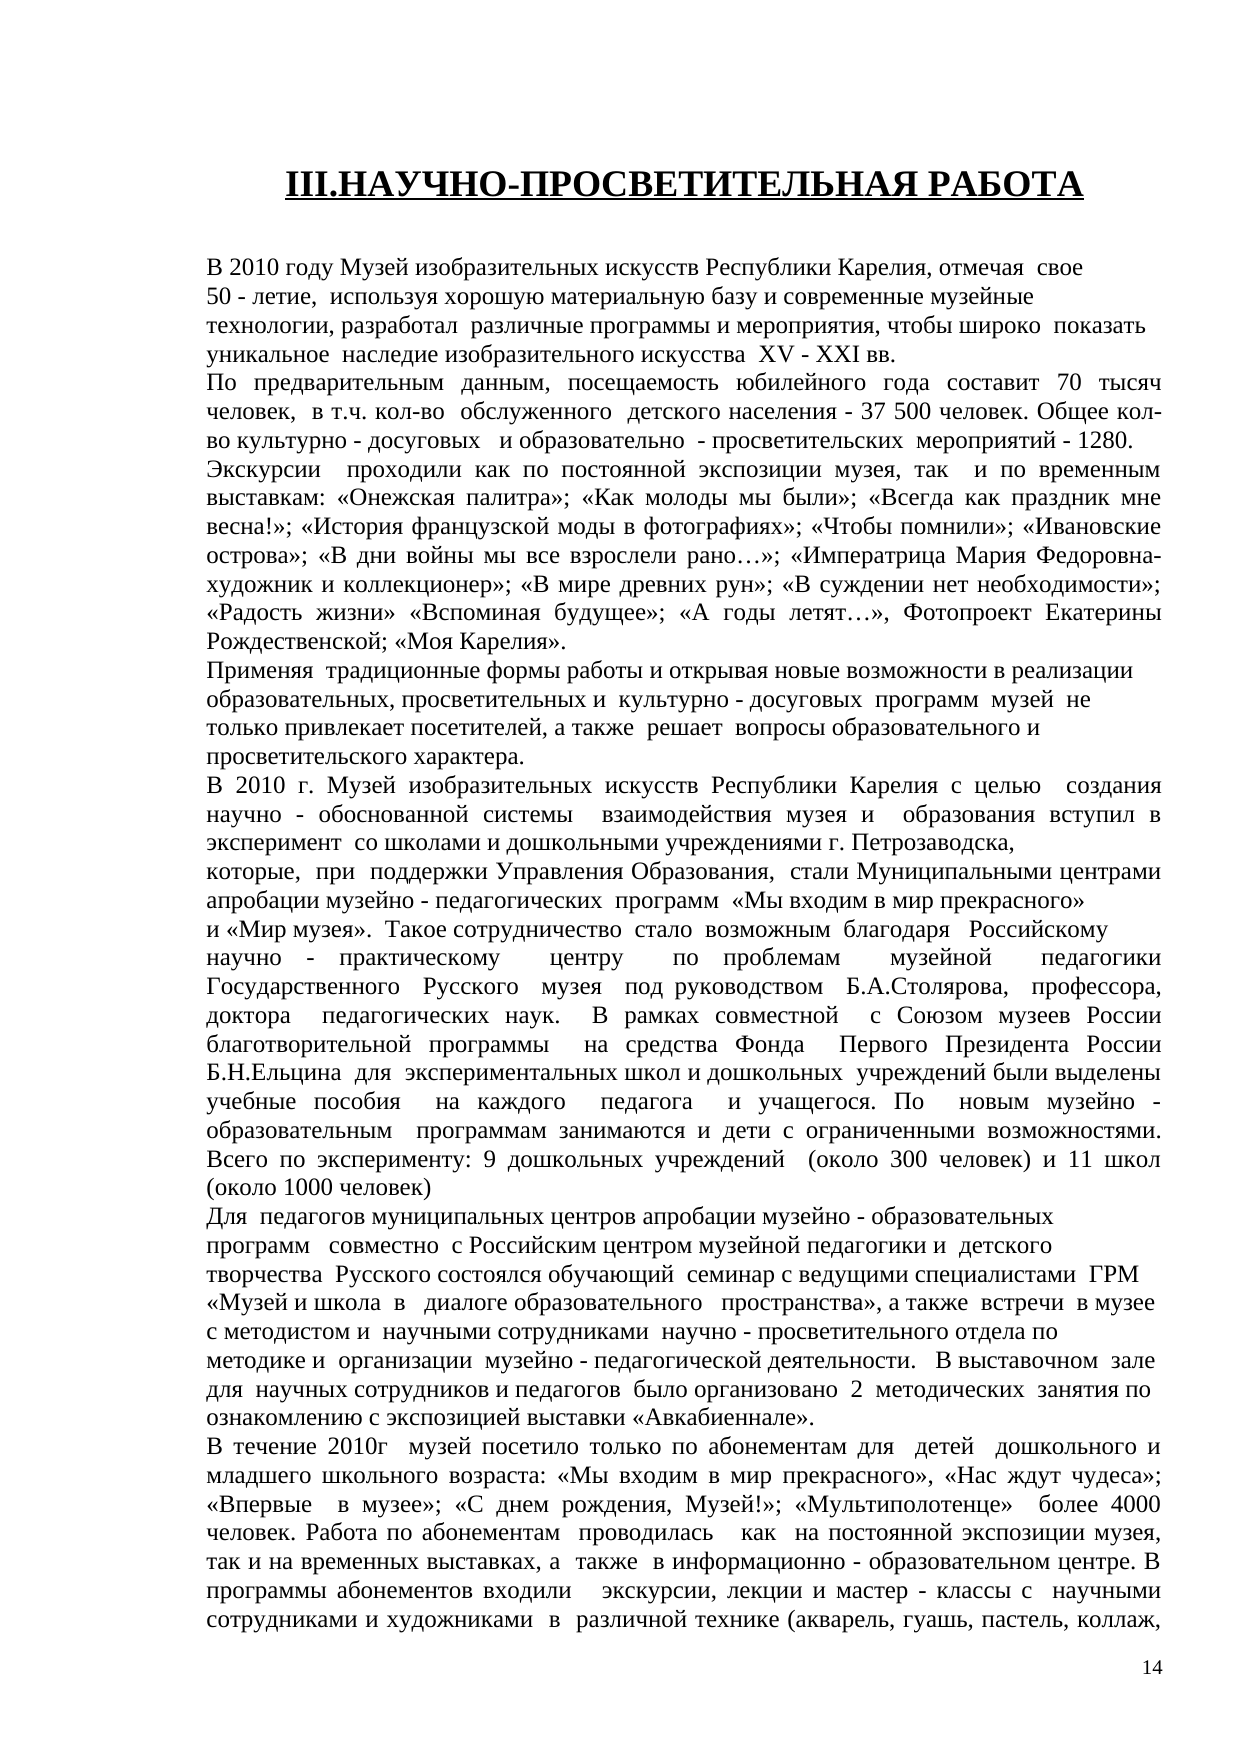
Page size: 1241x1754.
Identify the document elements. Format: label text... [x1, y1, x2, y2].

text и «Мир музея». Такое сотрудничество стало возможным благодаря Российскому [206, 914, 1162, 942]
text научно - практическому центру по проблемам музейной педагогики Государственного Русского музея под руководством Б.А.Столярова, профессора, доктора педагогических наук. В рамках совместной с Союзом музеев России благотворительной программы на средства Фонда Первого Президента России Б.Н.Ельцина для экспериментальных школ и дошкольных учреждений были выделены учебные пособия на каждого педагога и учащегося. По новым музейно - образовательным программам занимаются и дети с ограниченными возможностями. Всего по эксперименту: 9 дошкольных учреждений (около 300 человек) и 11 школ (около 1000 человек) [206, 942, 1162, 1201]
text В течение 2010г музей посетило только по абонементам для детей дошкольного и младшего школьного возраста: «Мы входим в мир прекрасного», «Нас ждут чудеса»; «Впервые в музее»; «С днем рождения, Музей!»; «Мультиполотенце» более 4000 человек. Работа по абонементам проводилась как на постоянной экспозиции музея, так и на временных выставках, а также в информационно - образовательном центре. В программы абонементов входили экскурсии, лекции и мастер - классы с научными сотрудниками и художниками в различной технике (акварель, гуашь, пастель, коллаж, [206, 1431, 1162, 1632]
text По предварительным данным, посещаемость юбилейного года составит 70 тысяч человек, в т.ч. кол-во обслуженного детского населения - 37 500 человек. Общее кол- во культурно - досуговых и образовательно - просветительских мероприятий - 1280. [206, 367, 1162, 454]
text Для педагогов муниципальных центров апробации музейно - образовательных программ совместно с Российским центром музейной педагогики и детского творчества Русского состоялся обучающий семинар с ведущими специалистами ГРМ «Музей и школа в диалоге образовательного пространства», а также встречи в музее с методистом и научными сотрудниками научно - просветительного отдела по методике и организации музейно - педагогической деятельности. В выставочном зале для научных сотрудников и педагогов было организовано 2 методических занятия по ознакомлению с экспозицией выставки «Авкабиеннале». [206, 1201, 1162, 1431]
text Экскурсии проходили как по постоянной экспозиции музея, так и по временным выставкам: «Онежская палитра»; «Как молоды мы были»; «Всегда как праздник мне весна!»; «История французской моды в фотографиях»; «Чтобы помнили»; «Ивановские острова»; «В дни войны мы все взрослели рано…»; «Императрица Мария Федоровна-художник и коллекционер»; «В мире древних рун»; «В суждении нет необходимости»; «Радость жизни» «Вспоминая будущее»; «А годы летят…», Фотопроект Екатерины Рождественской; «Моя Карелия». [206, 454, 1162, 655]
subtitle III.Научно-просветительная работа [206, 161, 1162, 204]
text В 2010 году Музей изобразительных искусств Республики Карелия, отмечая свое [206, 252, 1162, 281]
text 50 - летие, используя хорошую материальную базу и современные музейные технологии, разработал различные программы и мероприятия, чтобы широко показать уникальное наследие изобразительного искусства ХV - ХХI вв. [206, 281, 1162, 367]
text В 2010 г. Музей изобразительных искусств Республики Карелия с целью создания научно - обоснованной системы взаимодействия музея и образования вступил в эксперимент со школами и дошкольными учреждениями г. Петрозаводска, [206, 770, 1162, 856]
text Применяя традиционные формы работы и открывая новые возможности в реализации образовательных, просветительных и культурно - досуговых программ музей не только привлекает посетителей, а также решает вопросы образовательного и просветительского характера. [206, 655, 1162, 770]
text которые, при поддержки Управления Образования, стали Муниципальными центрами апробации музейно - педагогических программ «Мы входим в мир прекрасного» [206, 856, 1162, 914]
